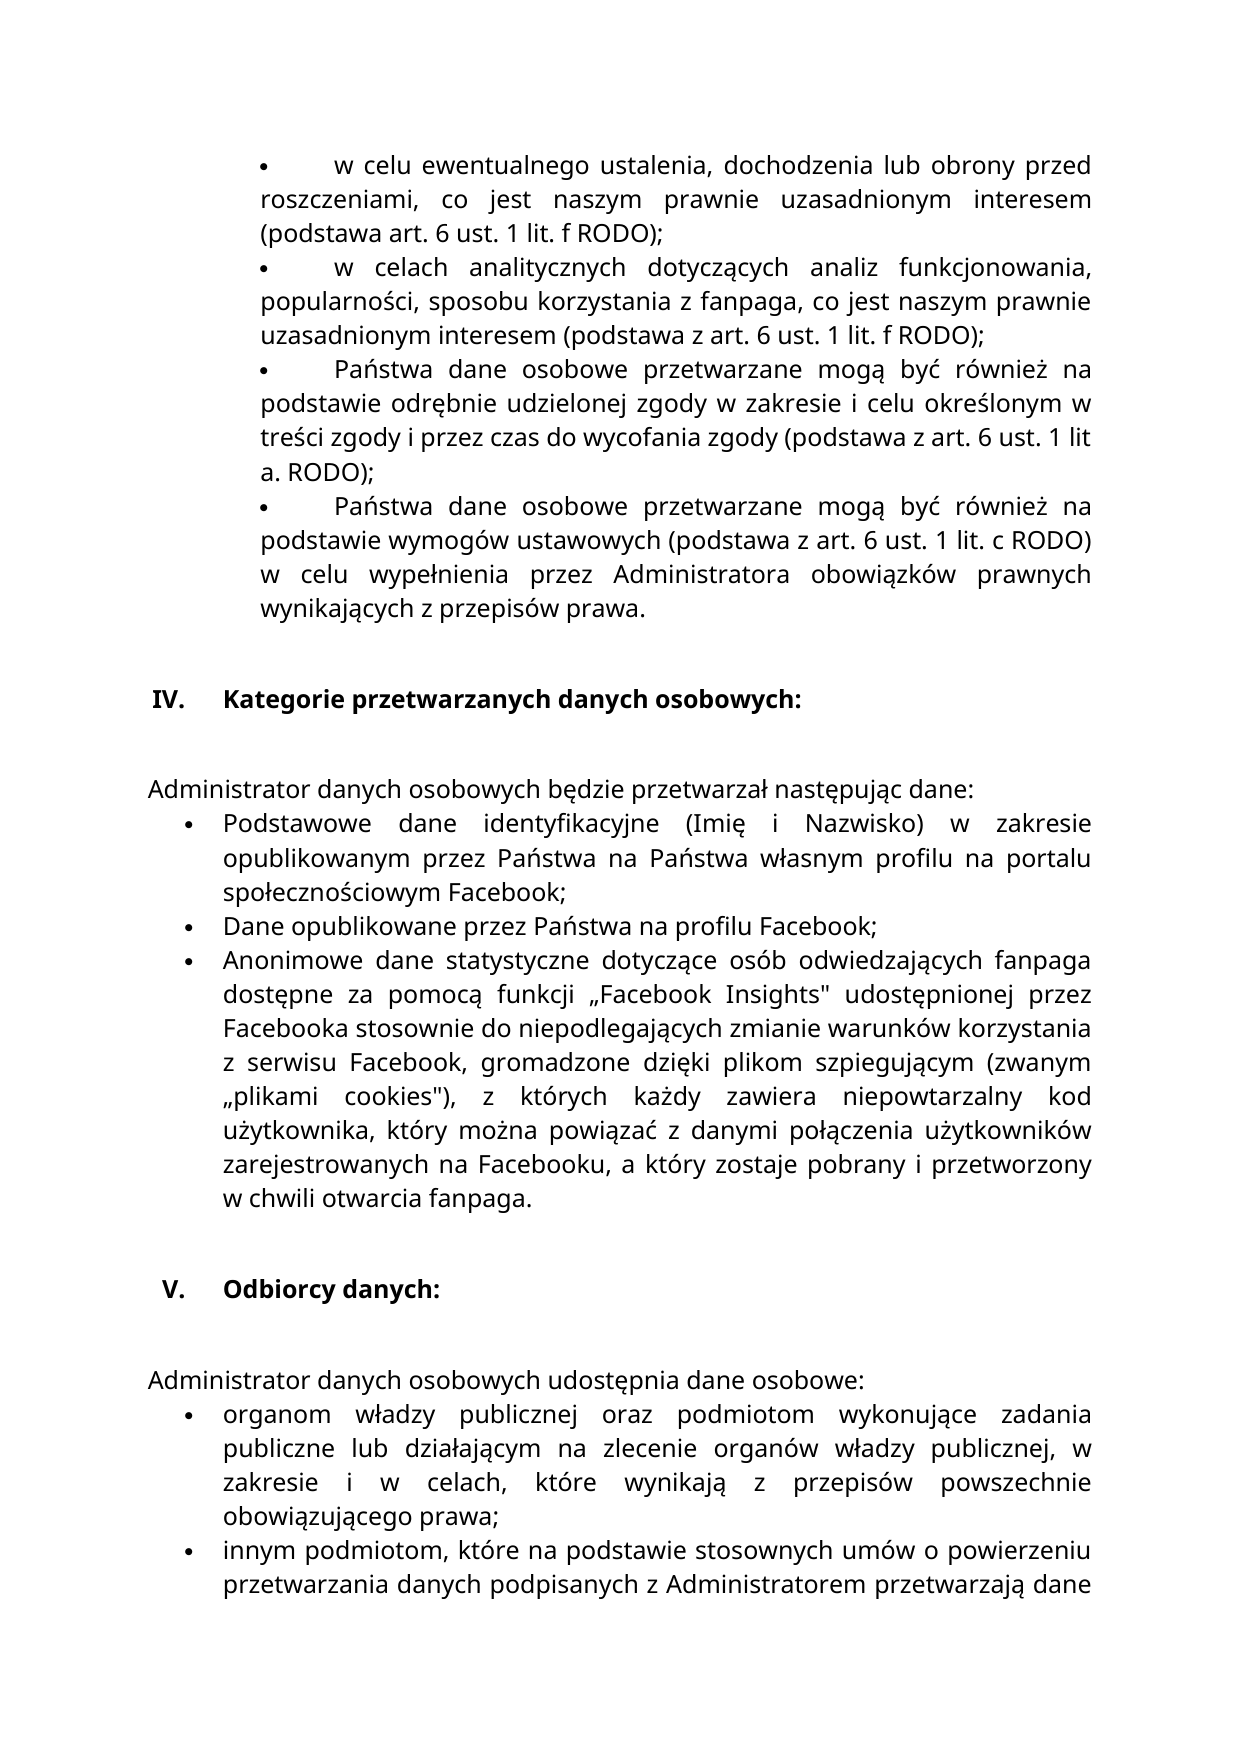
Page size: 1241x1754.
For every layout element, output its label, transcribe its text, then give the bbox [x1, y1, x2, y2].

list w celu ewentualnego ustalenia, dochodzenia lub obrony przed roszczeniami, co jest naszym prawnie uzasadnionym interesem (podstawa art. 6 ust. 1 lit. f RODO); [260, 148, 1093, 250]
list Państwa dane osobowe przetwarzane mogą być również na podstawie odrębnie udzielonej zgody w zakresie i celu określonym w treści zgody i przez czas do wycofania zgody (podstawa z art. 6 ust. 1 lit a. RODO); [260, 352, 1093, 488]
list Podstawowe dane identyfikacyjne (Imię i Nazwisko) w zakresie opublikowanym przez Państwa na Państwa własnym profilu na portalu społecznościowym Facebook; [185, 806, 1093, 908]
text Administrator danych osobowych będzie przetwarzał następując dane: [148, 772, 1093, 806]
text Administrator danych osobowych udostępnia dane osobowe: [148, 1362, 1093, 1397]
list organom władzy publicznej oraz podmiotom wykonujące zadania publiczne lub działającym na zlecenie organów władzy publicznej, w zakresie i w celach, które wynikają z przepisów powszechnie obowiązującego prawa; [185, 1397, 1093, 1533]
list Dane opublikowane przez Państwa na profilu Facebook; [185, 908, 1093, 942]
list Anonimowe dane statystyczne dotyczące osób odwiedzających fanpaga dostępne za pomocą funkcji „Facebook Insights" udostępnionej przez Facebooka stosownie do niepodlegających zmianie warunków korzystania z serwisu Facebook, gromadzone dzięki plikom szpiegującym (zwanym „plikami cookies"), z których każdy zawiera niepowtarzalny kod użytkownika, który można powiązać z danymi połączenia użytkowników zarejestrowanych na Facebooku, a który zostaje pobrany i przetworzony w chwili otwarcia fanpaga. [185, 942, 1093, 1215]
list Kategorie przetwarzanych danych osobowych: [185, 681, 1093, 715]
list Państwa dane osobowe przetwarzane mogą być również na podstawie wymogów ustawowych (podstawa z art. 6 ust. 1 lit. c RODO) w celu wypełnienia przez Administratora obowiązków prawnych wynikających z przepisów prawa. [260, 488, 1093, 624]
list Odbiorcy danych: [185, 1272, 1093, 1306]
list innym podmiotom, które na podstawie stosownych umów o powierzeniu przetwarzania danych podpisanych z Administratorem przetwarzają dane [185, 1533, 1093, 1601]
list w celach analitycznych dotyczących analiz funkcjonowania, popularności, sposobu korzystania z fanpaga, co jest naszym prawnie uzasadnionym interesem (podstawa z art. 6 ust. 1 lit. f RODO); [260, 250, 1093, 352]
